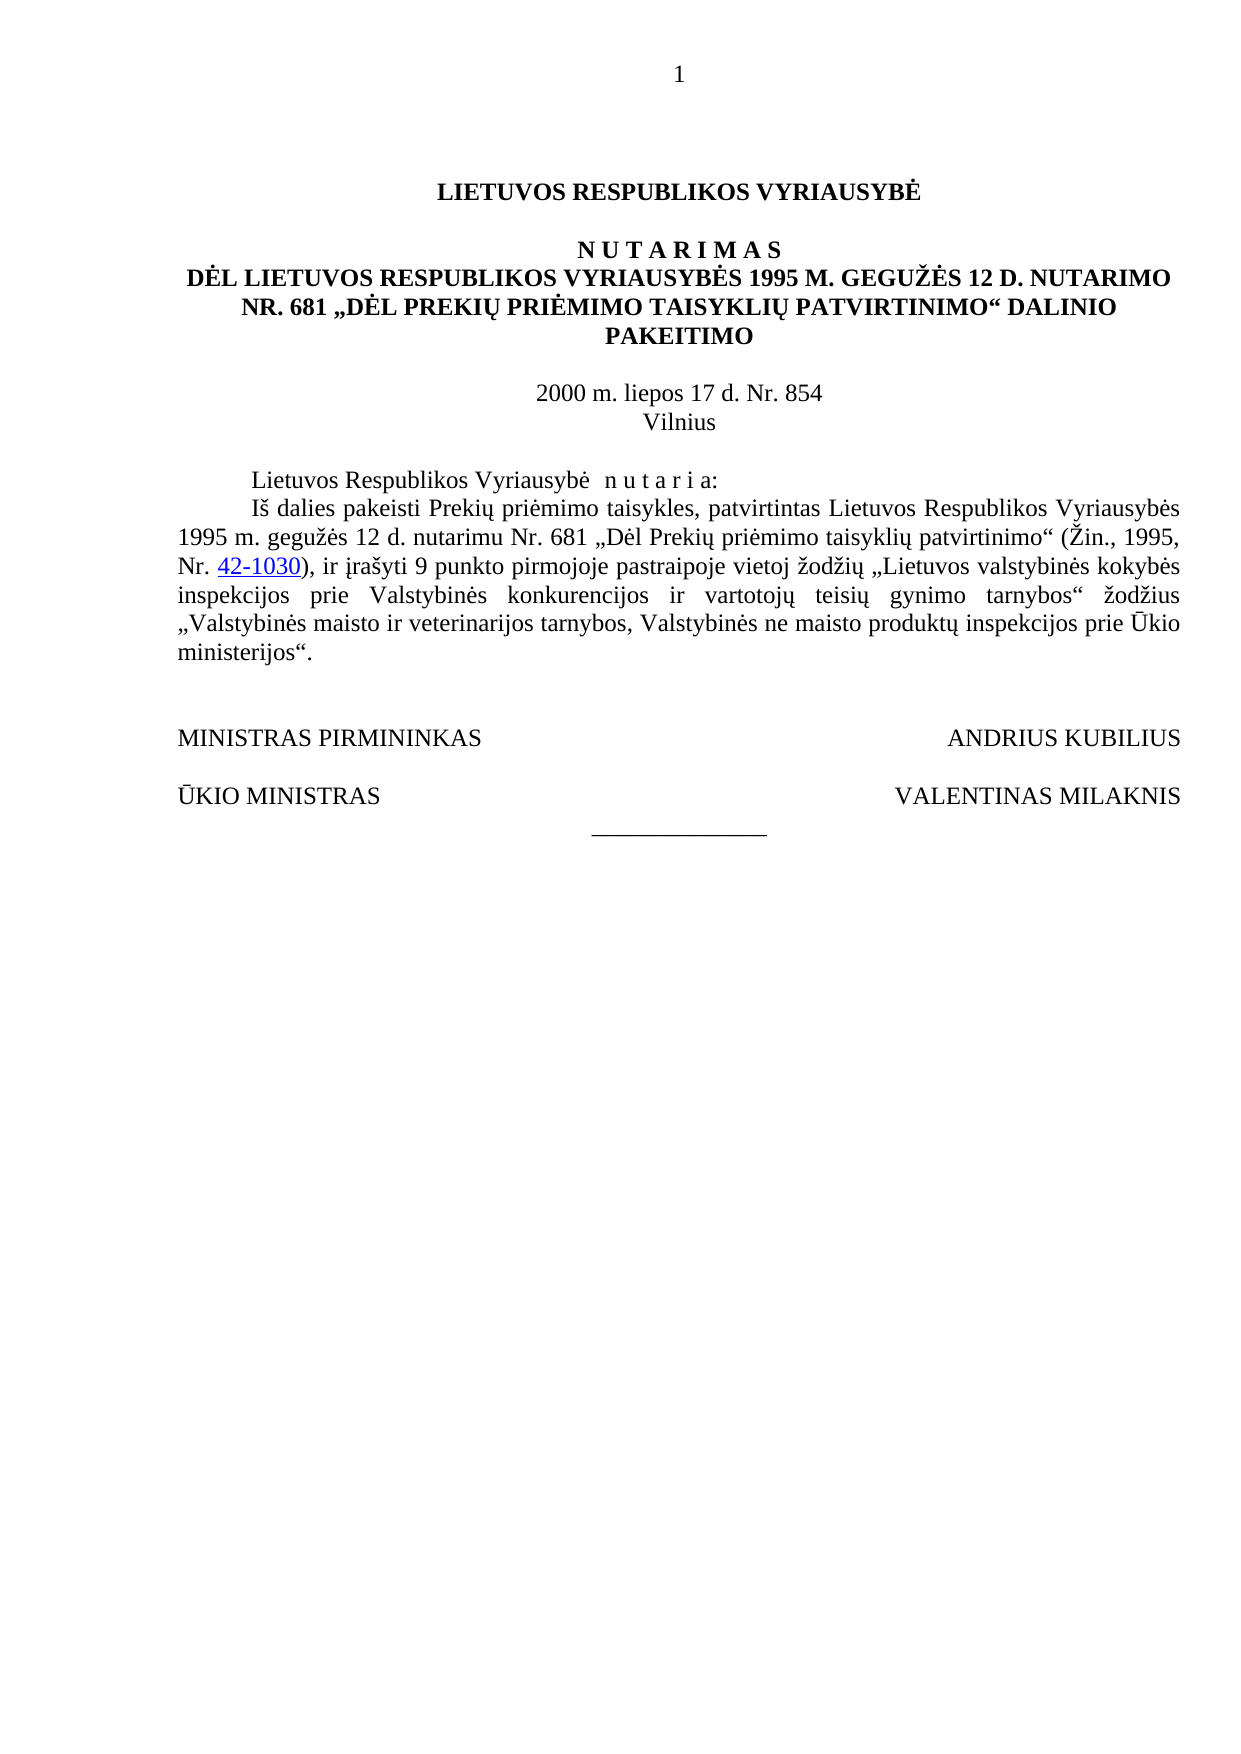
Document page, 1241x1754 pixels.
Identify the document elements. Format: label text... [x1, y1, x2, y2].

text Iš dalies pakeisti Prekių priėmimo taisykles, patvirtintas Lietuvos Respublikos Vyriausybės 1995 m. gegužės 12 d. nutarimu Nr. 681 „Dėl Prekių priėmimo taisyklių patvirtinimo“ (Žin., 1995, Nr. 42-1030), ir įrašyti 9 punkto pirmojoje pastraipoje vietoj žodžių „Lietuvos valstybinės kokybės inspekcijos prie Valstybinės konkurencijos ir vartotojų teisių gynimo tarnybos“ žodžius „Valstybinės maisto ir veterinarijos tarnybos, Valstybinės ne maisto produktų inspekcijos prie Ūkio ministerijos“. [177, 493, 1181, 666]
text LIETUVOS RESPUBLIKOS VYRIAUSYBĖ [177, 177, 1181, 206]
text N U T A R I M A S [177, 235, 1181, 263]
text ŪKIO MINISTRAS VALENTINAS MILAKNIS [177, 781, 1181, 810]
text DĖL LIETUVOS RESPUBLIKOS VYRIAUSYBĖS 1995 M. GEGUŽĖS 12 D. NUTARIMO NR. 681 „DĖL PREKIŲ PRIĖMIMO TAISYKLIŲ PATVIRTINIMO“ DALINIO PAKEITIMO [177, 263, 1181, 350]
text ______________ [177, 810, 1181, 838]
text 2000 m. liepos 17 d. Nr. 854 [177, 378, 1181, 407]
text Vilnius [177, 407, 1181, 436]
text Lietuvos Respublikos Vyriausybė nutaria: [177, 465, 1181, 493]
text MINISTRAS PIRMININKAS ANDRIUS KUBILIUS [177, 723, 1181, 752]
